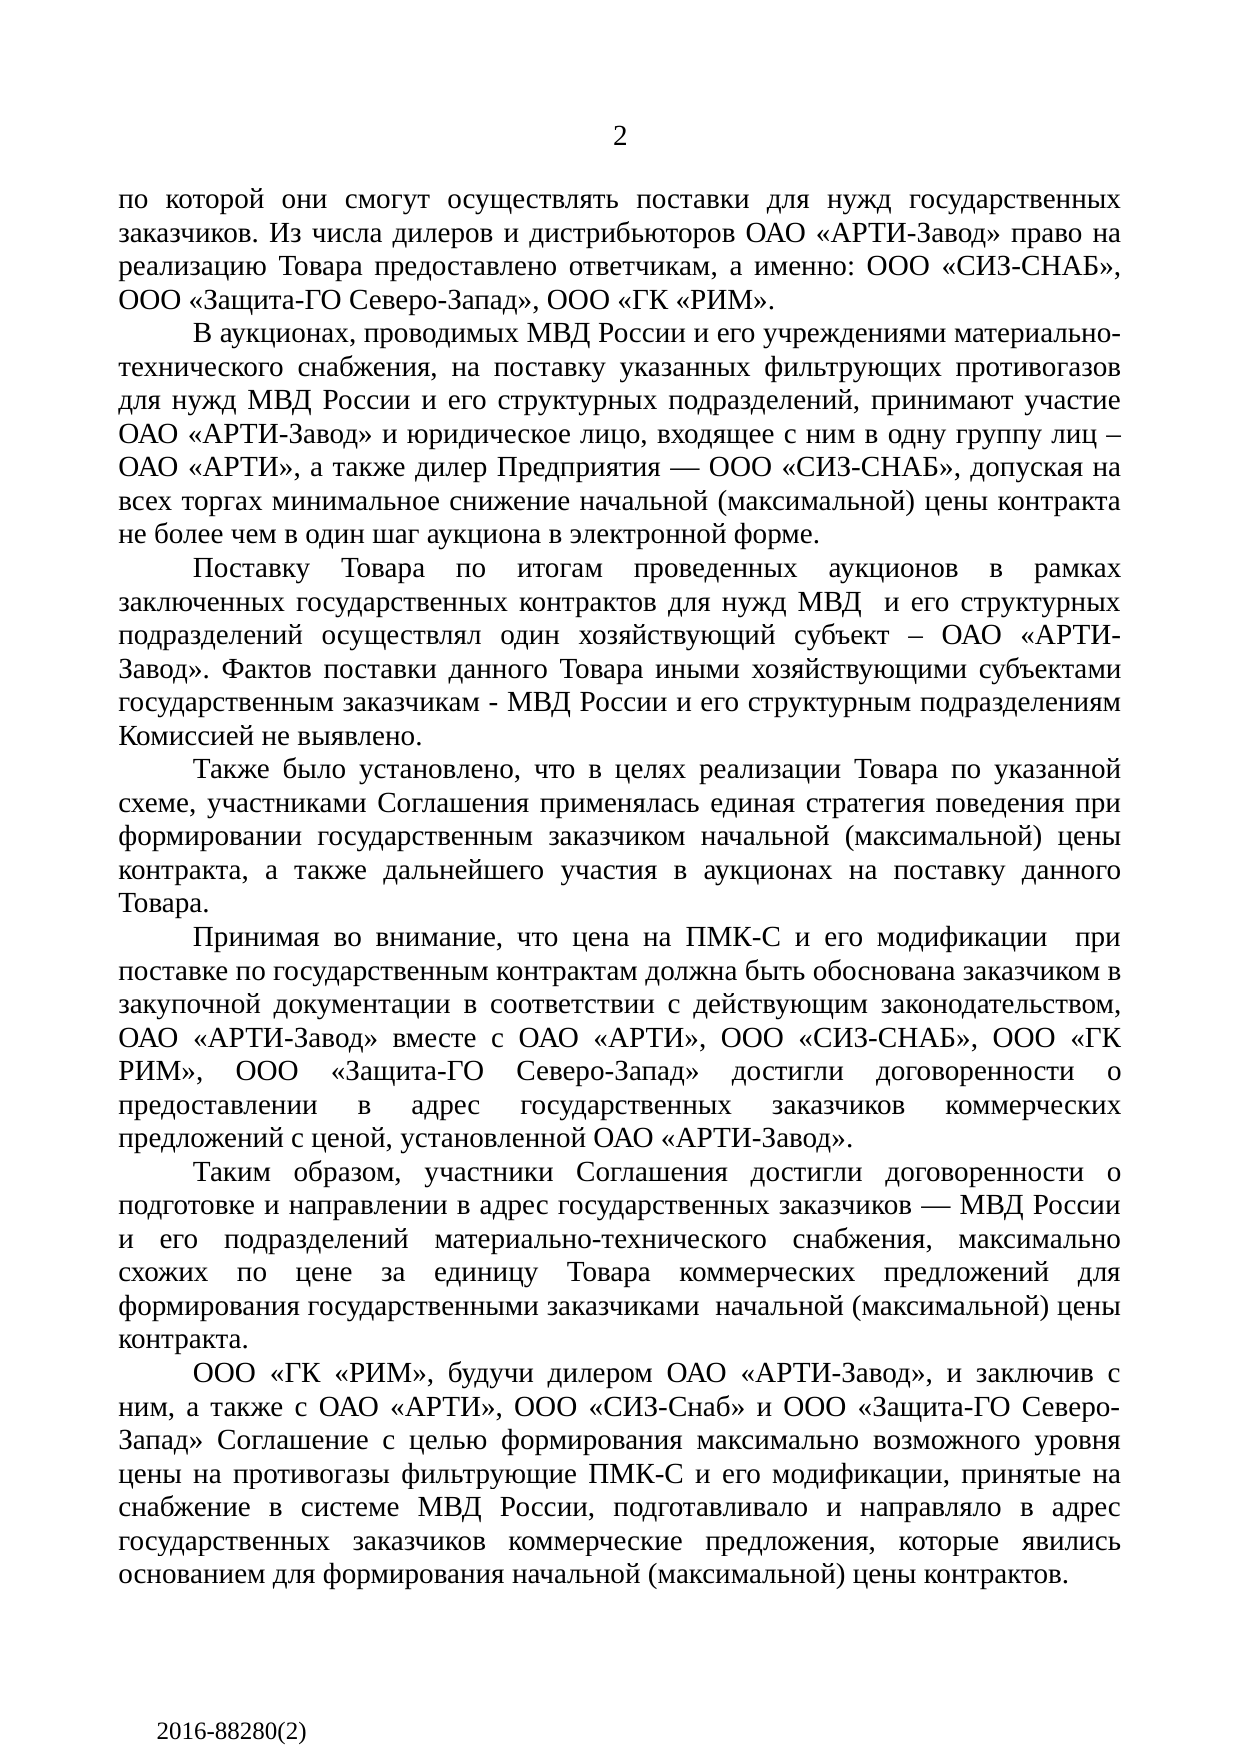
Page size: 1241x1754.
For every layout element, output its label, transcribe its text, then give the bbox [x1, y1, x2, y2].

text ООО «ГК «РИМ», будучи дилером ОАО «АРТИ-Завод», и заключив с ним, а также с ОАО «АРТИ», ООО «СИЗ-Снаб» и ООО «Защита-ГО Северо-Запад» Соглашение с целью формирования максимально возможного уровня цены на противогазы фильтрующие ПМК-С и его модификации, принятые на снабжение в системе МВД России, подготавливало и направляло в адрес государственных заказчиков коммерческие предложения, которые явились основанием для формирования начальной (максимальной) цены контрактов. [118, 1355, 1122, 1590]
text Принимая во внимание, что цена на ПМК-С и его модификации при поставке по государственным контрактам должна быть обоснована заказчиком в закупочной документации в соответствии с действующим законодательством, ОАО «АРТИ-Завод» вместе с ОАО «АРТИ», ООО «СИЗ-СНАБ», ООО «ГК РИМ», ООО «Защита-ГО Северо-Запад» достигли договоренности о предоставлении в адрес государственных заказчиков коммерческих предложений с ценой, установленной ОАО «АРТИ-Завод». [118, 919, 1122, 1154]
text по которой они смогут осуществлять поставки для нужд государственных заказчиков. Из числа дилеров и дистрибьюторов ОАО «АРТИ-Завод» право на реализацию Товара предоставлено ответчикам, а именно: ООО «СИЗ-СНАБ», ООО «Защита-ГО Северо-Запад», ООО «ГК «РИМ». [118, 181, 1122, 315]
text В аукционах, проводимых МВД России и его учреждениями материально-технического снабжения, на поставку указанных фильтрующих противогазов для нужд МВД России и его структурных подразделений, принимают участие ОАО «АРТИ-Завод» и юридическое лицо, входящее с ним в одну группу лиц – ОАО «АРТИ», а также дилер Предприятия — ООО «СИЗ-СНАБ», допуская на всех торгах минимальное снижение начальной (максимальной) цены контракта не более чем в один шаг аукциона в электронной форме. [118, 315, 1122, 550]
text Поставку Товара по итогам проведенных аукционов в рамках заключенных государственных контрактов для нужд МВД и его структурных подразделений осуществлял один хозяйствующий субъект – ОАО «АРТИ-Завод». Фактов поставки данного Товара иными хозяйствующими субъектами государственным заказчикам - МВД России и его структурным подразделениям Комиссией не выявлено. [118, 550, 1122, 751]
text Также было установлено, что в целях реализации Товара по указанной схеме, участниками Соглашения применялась единая стратегия поведения при формировании государственным заказчиком начальной (максимальной) цены контракта, а также дальнейшего участия в аукционах на поставку данного Товара. [118, 751, 1122, 919]
text Таким образом, участники Соглашения достигли договоренности о подготовке и направлении в адрес государственных заказчиков — МВД России и его подразделений материально-технического снабжения, максимально схожих по цене за единицу Товара коммерческих предложений для формирования государственными заказчиками начальной (максимальной) цены контракта. [118, 1154, 1122, 1355]
